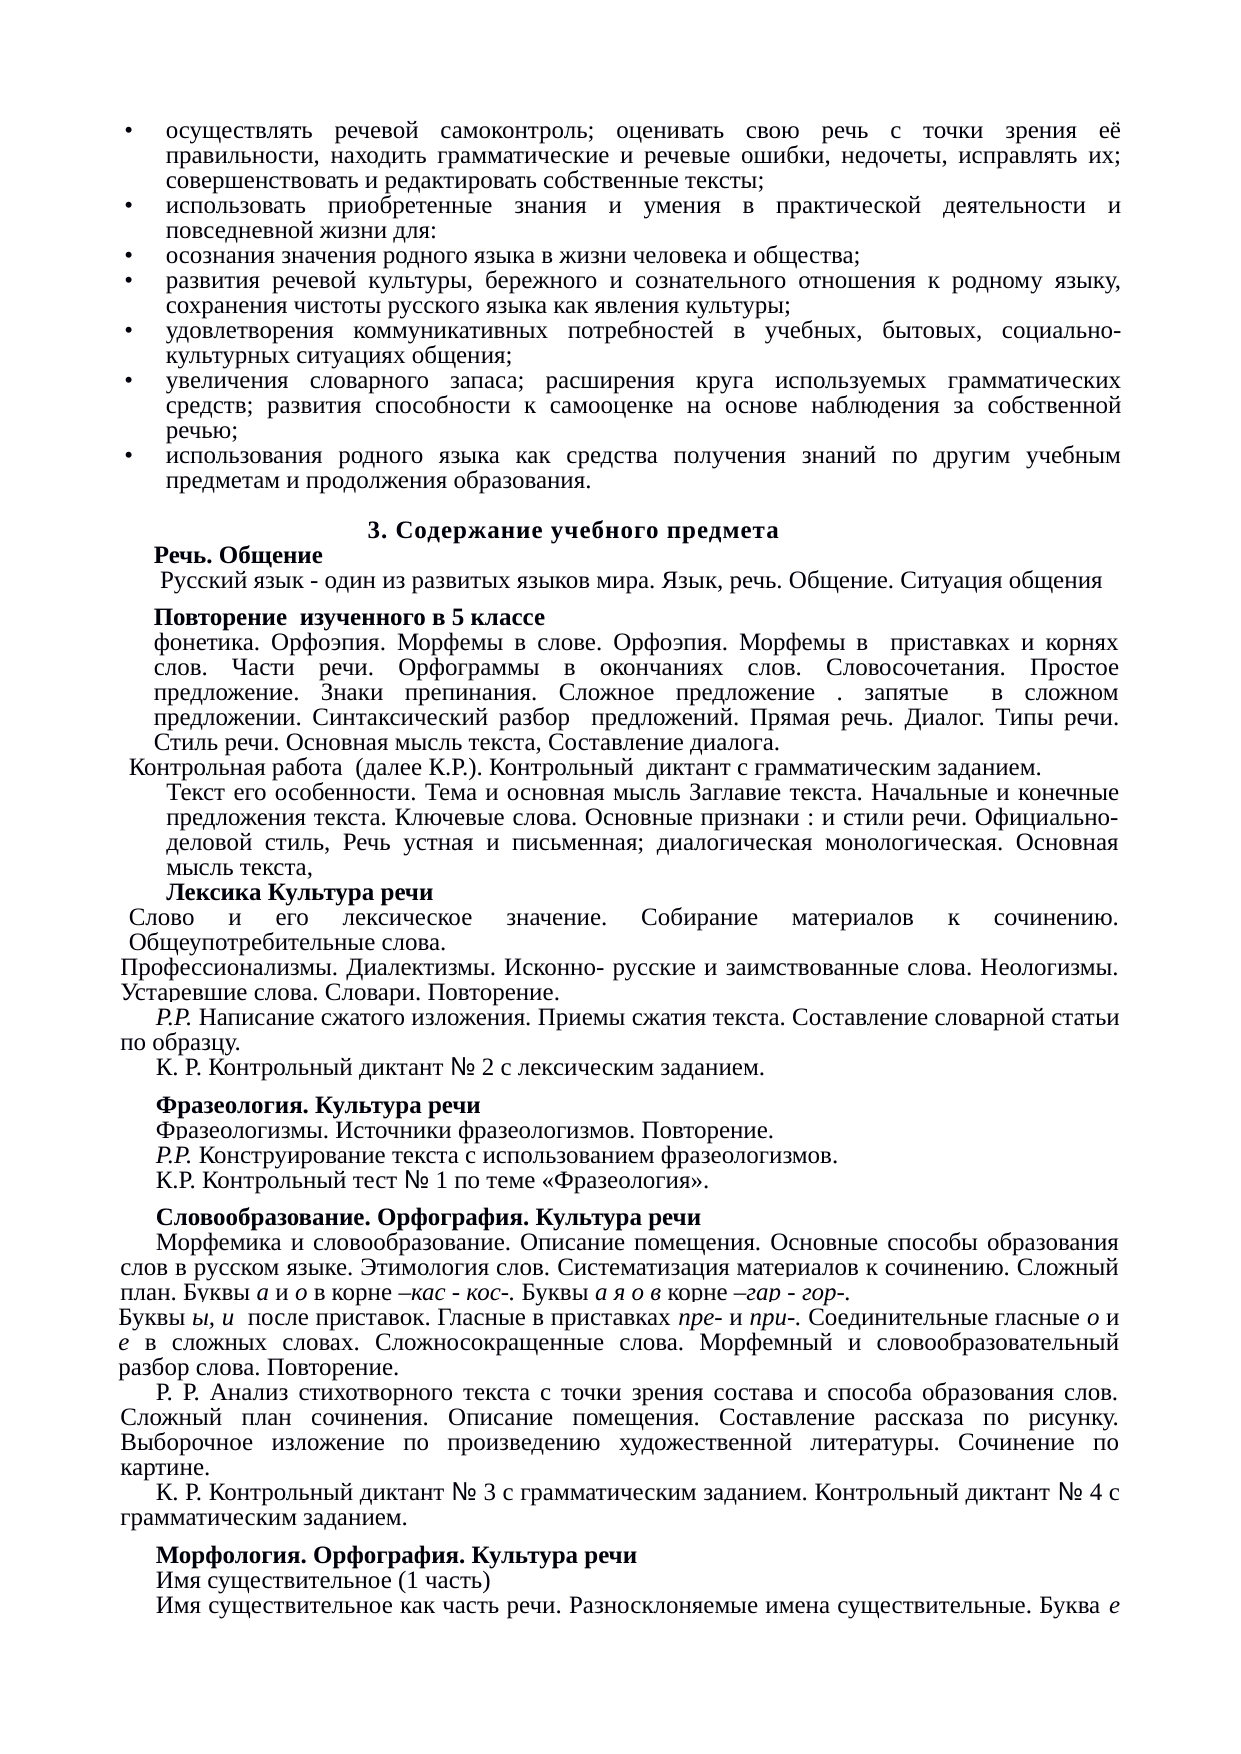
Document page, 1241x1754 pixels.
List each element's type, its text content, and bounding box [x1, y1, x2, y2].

text Текст его особенности. Тема и основная мысль Заглавие текста. Начальные и конечные предложения текста. Ключевые слова. Основные признаки : и стили речи. Официально-деловой стиль, Речь устная и письменная; диалогическая монологическая. Основная мысль текста, [166, 781, 1120, 881]
text Лексика Культура речи [166, 881, 1120, 906]
list развития речевой культуры, бережного и сознательного отношения к родному языку, сохранения чистоты русского языка как явления культуры; [124, 268, 1122, 318]
text К. Р. Контрольный диктант № 2 с лексическим заданием. [120, 1056, 1120, 1081]
text Фразеология. Культура речи [120, 1093, 1122, 1118]
text Имя существительное как часть речи. Разносклоняемые имена существительные. Буква е [120, 1593, 1120, 1618]
text Контрольная работа (далее К.Р.). Контрольный диктант с грамматическим заданием. [128, 756, 1120, 781]
text Р. Р. Анализ стихотворного текста с точки зрения состава и способа образования слов. Сложный план сочинения. Описание помещения. Составление рассказа по рисунку. Выборочное изложение по произведению художественной литературы. Сочинение по картине. [120, 1381, 1120, 1481]
text Профессионализмы. Диалектизмы. Исконно- русские и заимствованные слова. Неологизмы. Устаревшие слова. Словари. Повторение. [120, 956, 1120, 1006]
list осуществлять речевой самоконтроль; оценивать свою речь с точки зрения её правильности, находить грамматические и речевые ошибки, недочеты, исправлять их; совершенствовать и редактировать собственные тексты; [124, 118, 1122, 193]
text Фразеологизмы. Источники фразеологизмов. Повторение. [120, 1118, 1120, 1143]
text фонетика. Орфоэпия. Морфемы в слове. Орфоэпия. Морфемы в приставках и корнях слов. Части речи. Орфограммы в окончаниях слов. Словосочетания. Простое предложение. Знаки препинания. Сложное предложение . запятые в сложном предложении. Синтаксический разбор предложений. Прямая речь. Диалог. Типы речи. Стиль речи. Основная мысль текста, Составление диалога. [153, 631, 1120, 756]
text Морфология. Орфография. Культура речи [120, 1543, 1122, 1568]
text P.P. Написание сжатого изложения. Приемы сжатия текста. Составление словарной статьи по образцу. [120, 1006, 1120, 1056]
text P.P. Конструирование текста с использованием фразеологизмов. [120, 1143, 1120, 1168]
text Имя существительное (1 часть) [120, 1568, 1122, 1593]
text Буквы ы, и после приставок. Гласные в приставках пре- и при-. Соединительные гласные о и е в сложных словах. Сложносокращенные слова. Морфемный и словообразовательный разбор слова. Повторение. [118, 1306, 1120, 1381]
list увеличения словарного запаса; расширения круга используемых грамматических средств; развития способности к самооценке на основе наблюдения за собственной речью; [124, 368, 1122, 443]
text К.Р. Контрольный тест № 1 по теме «Фразеология». [120, 1168, 1122, 1193]
text Речь. Общение [153, 543, 993, 568]
text Слово и его лексическое значение. Собирание материалов к сочинению. Общеупотребительные слова. [128, 906, 1120, 956]
text Морфемика и словообразование. Описание помещения. Основные способы образования слов в русском языке. Этимология слов. Систематизация материалов к сочинению. Сложный план. Буквы а и о в корне –кас - кос-. Буквы а я о в корне –гар - гор-. [120, 1231, 1120, 1306]
list осознания значения родного языка в жизни человека и общества; [124, 243, 1122, 268]
list использования родного языка как средства получения знаний по другим учебным предметам и продолжения образования. [124, 443, 1122, 493]
list использовать приобретенные знания и умения в практической деятельности и повседневной жизни для: [124, 193, 1122, 243]
text К. Р. Контрольный диктант № 3 с грамматическим заданием. Контрольный диктант № 4 с грамматическим заданием. [120, 1481, 1120, 1531]
text Повторение изученного в 5 классе [153, 606, 1122, 631]
list удовлетворения коммуникативных потребностей в учебных, бытовых, социально-культурных ситуациях общения; [124, 318, 1122, 368]
text 3. Содержание учебного предмета [153, 518, 993, 543]
text Русский язык - один из развитых языков мира. Язык, речь. Общение. Ситуация общения [153, 568, 1122, 593]
text Словообразование. Орфография. Культура речи [120, 1206, 1122, 1231]
